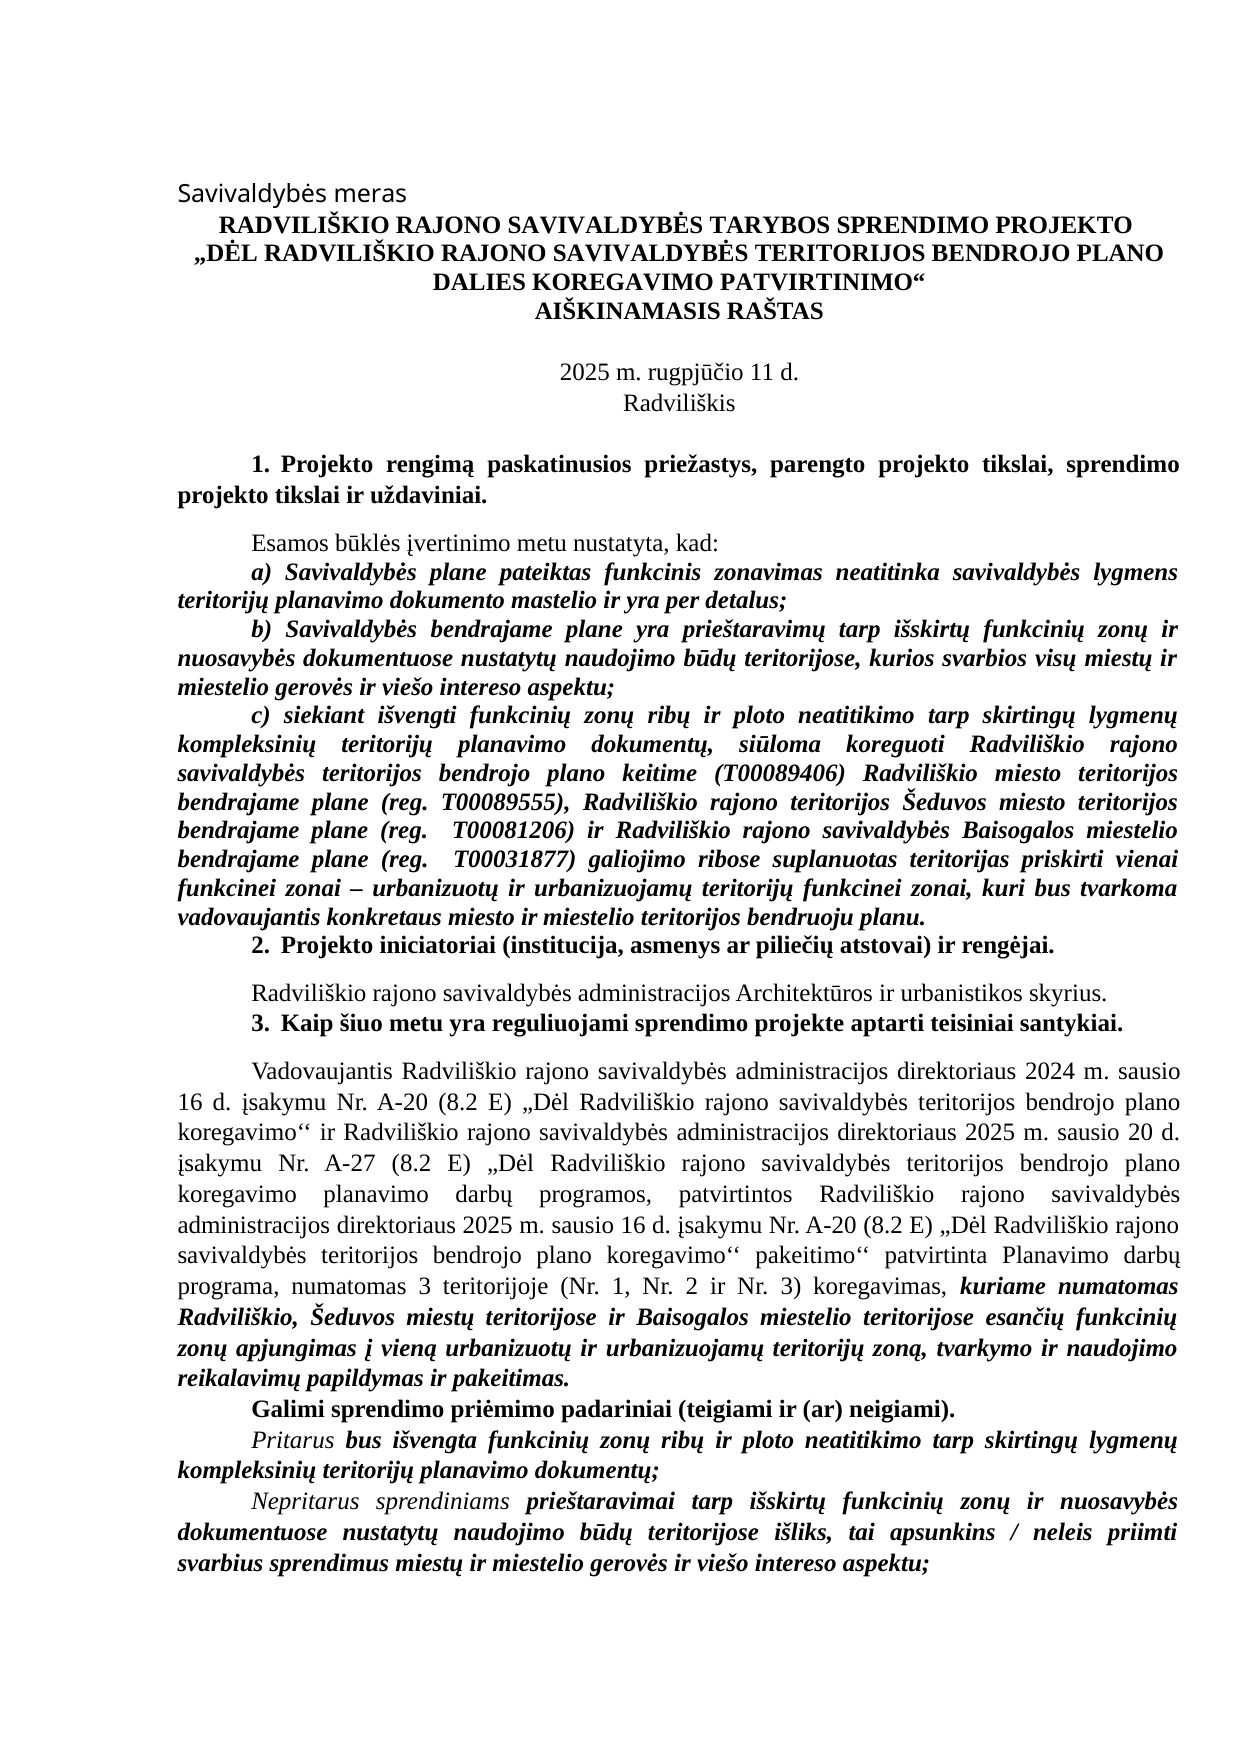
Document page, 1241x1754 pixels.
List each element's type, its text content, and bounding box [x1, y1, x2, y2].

text Savivaldybės meras [177, 176, 1181, 210]
text a) Savivaldybės plane pateiktas funkcinis zonavimas neatitinka savivaldybės lygmens teritorijų planavimo dokumento mastelio ir yra per detalus; [177, 557, 1181, 614]
text Pritarus bus išvengta funkcinių zonų ribų ir ploto neatitikimo tarp skirtingų lygmenų kompleksinių teritorijų planavimo dokumentų; [177, 1425, 1181, 1484]
text c) siekiant išvengti funkcinių zonų ribų ir ploto neatitikimo tarp skirtingų lygmenų kompleksinių teritorijų planavimo dokumentų, siūloma koreguoti Radviliškio rajono savivaldybės teritorijos bendrojo plano keitime (T00089406) Radviliškio miesto teritorijos bendrajame plane (reg. T00089555), Radviliškio rajono teritorijos Šeduvos miesto teritorijos bendrajame plane (reg. T00081206) ir Radviliškio rajono savivaldybės Baisogalos miestelio bendrajame plane (reg. T00031877) galiojimo ribose suplanuotas teritorijas priskirti vienai funkcinei zonai – urbanizuotų ir urbanizuojamų teritorijų funkcinei zonai, kuri bus tvarkoma vadovaujantis konkretaus miesto ir miestelio teritorijos bendruoju planu. [177, 700, 1181, 930]
text RADVILIŠKIO RAJONO SAVIVALDYBĖS TARYBOS SPRENDIMO PROJEKTO [177, 210, 1181, 238]
text AIŠKINAMASIS RAŠTAS [177, 296, 1181, 325]
text Vadovaujantis Radviliškio rajono savivaldybės administracijos direktoriaus 2024 m. sausio 16 d. įsakymu Nr. A-20 (8.2 E) „Dėl Radviliškio rajono savivaldybės teritorijos bendrojo plano koregavimo‘‘ ir Radviliškio rajono savivaldybės administracijos direktoriaus 2025 m. sausio 20 d. įsakymu Nr. A-27 (8.2 E) „Dėl Radviliškio rajono savivaldybės teritorijos bendrojo plano koregavimo planavimo darbų programos, patvirtintos Radviliškio rajono savivaldybės administracijos direktoriaus 2025 m. sausio 16 d. įsakymu Nr. A-20 (8.2 E) „Dėl Radviliškio rajono savivaldybės teritorijos bendrojo plano koregavimo‘‘ pakeitimo‘‘ patvirtinta Planavimo darbų programa, numatomas 3 teritorijoje (Nr. 1, Nr. 2 ir Nr. 3) koregavimas, kuriame numatomas Radviliškio, Šeduvos miestų teritorijose ir Baisogalos miestelio teritorijose esančių funkcinių zonų apjungimas į vieną urbanizuotų ir urbanizuojamų teritorijų zoną, tvarkymo ir naudojimo reikalavimų papildymas ir pakeitimas. [177, 1056, 1181, 1392]
text 2. Projekto iniciatoriai (institucija, asmenys ar piliečių atstovai) ir rengėjai. [251, 930, 1181, 959]
text Galimi sprendimo priėmimo padariniai (teigiami ir (ar) neigiami). [177, 1394, 1181, 1423]
text Radviliškio rajono savivaldybės administracijos Architektūros ir urbanistikos skyrius. [177, 978, 1181, 1007]
text Nepritarus sprendiniams prieštaravimai tarp išskirtų funkcinių zonų ir nuosavybės dokumentuose nustatytų naudojimo būdų teritorijose išliks, tai apsunkins / neleis priimti svarbius sprendimus miestų ir miestelio gerovės ir viešo intereso aspektu; [177, 1486, 1181, 1576]
text 1. Projekto rengimą paskatinusios priežastys, parengto projekto tikslai, sprendimo projekto tikslai ir uždaviniai. [177, 449, 1181, 509]
text Esamos būklės įvertinimo metu nustatyta, kad: [177, 528, 1181, 557]
text 3. Kaip šiuo metu yra reguliuojami sprendimo projekte aptarti teisiniai santykiai. [251, 1008, 1181, 1037]
text 2025 m. rugpjūčio 11 d. [177, 357, 1181, 386]
text Radviliškis [177, 388, 1181, 417]
text b) Savivaldybės bendrajame plane yra prieštaravimų tarp išskirtų funkcinių zonų ir nuosavybės dokumentuose nustatytų naudojimo būdų teritorijose, kurios svarbios visų miestų ir miestelio gerovės ir viešo intereso aspektu; [177, 614, 1181, 700]
text „DĖL RADVILIŠKIO RAJONO SAVIVALDYBĖS TERITORIJOS BENDROJO PLANO DALIES KOREGAVIMO PATVIRTINIMO“ [177, 238, 1181, 296]
